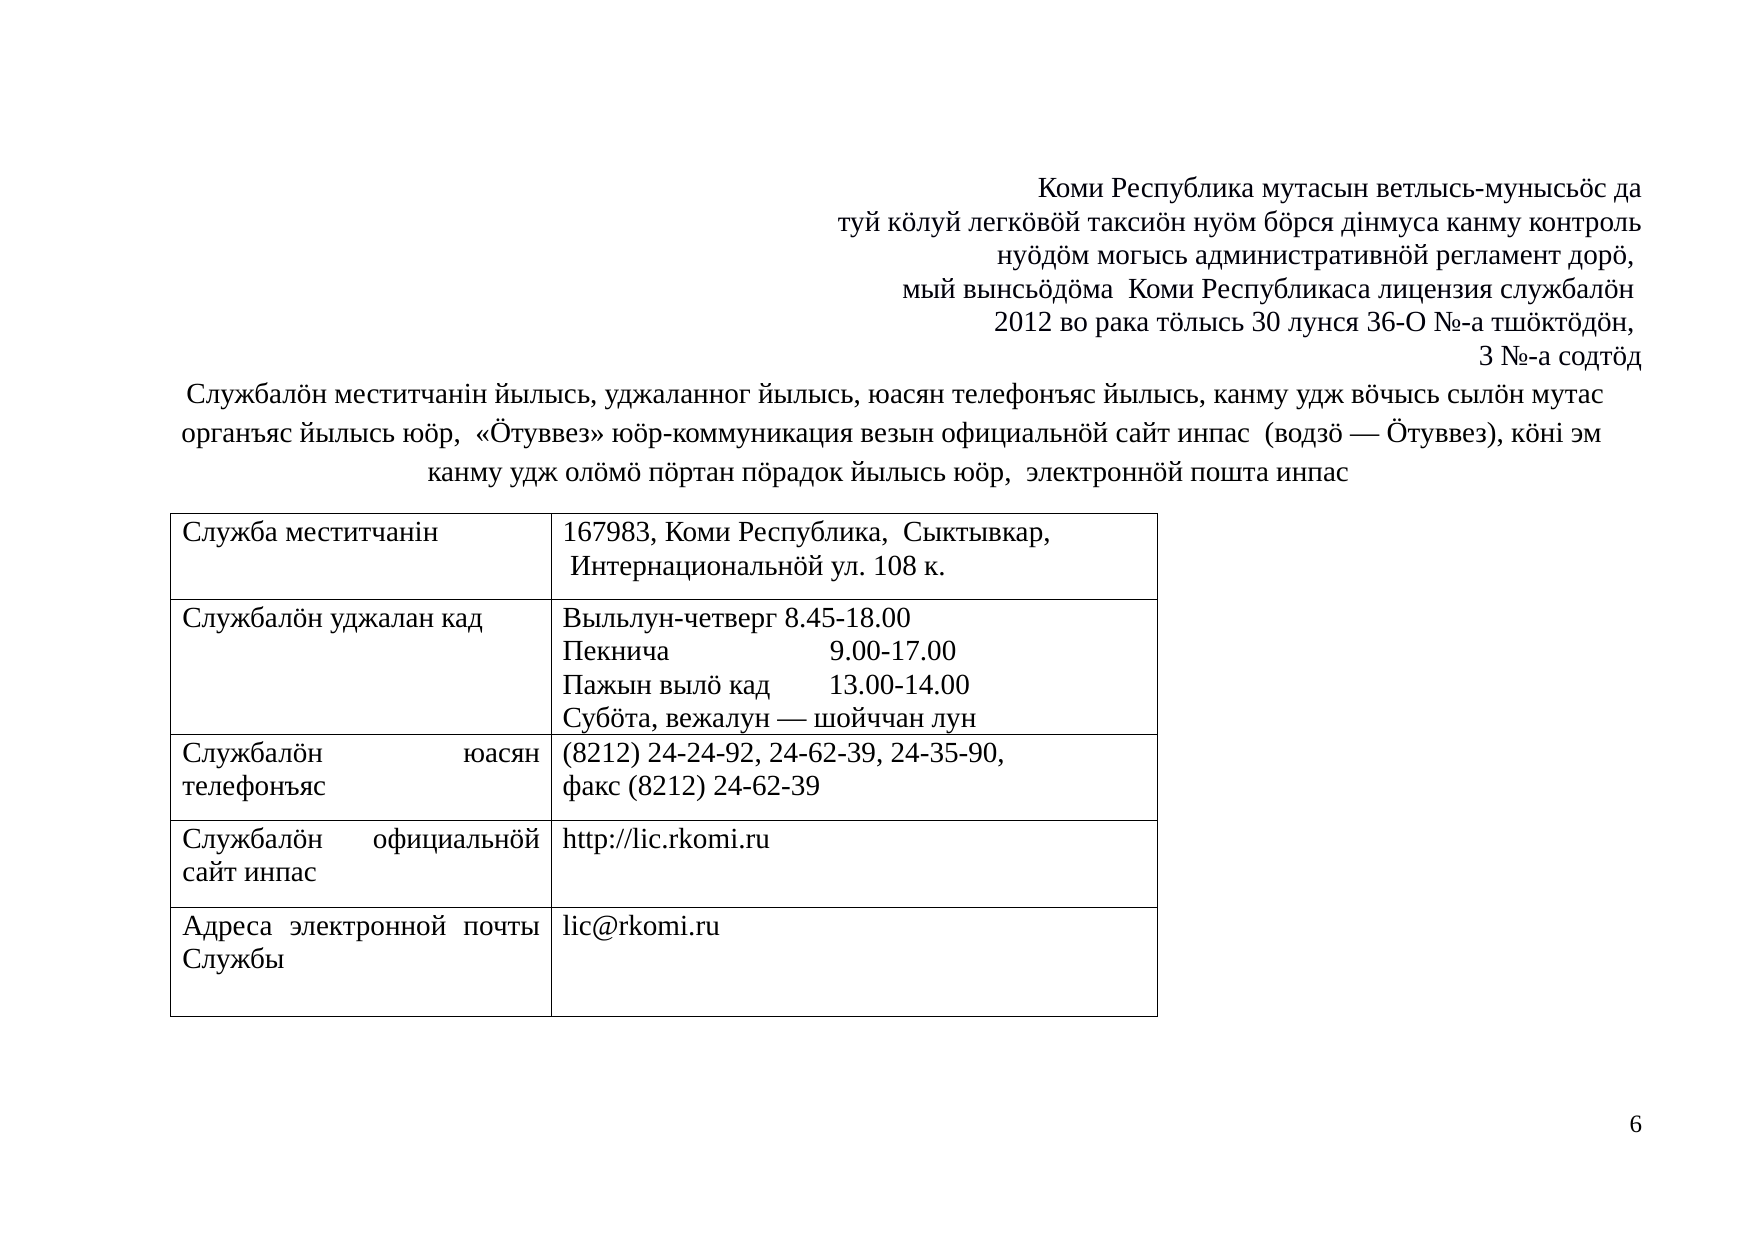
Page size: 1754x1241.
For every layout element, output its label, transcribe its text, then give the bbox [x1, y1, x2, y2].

table_cell Службалӧн юасян телефонъяс [171, 735, 551, 820]
table_cell Службалӧн официальнӧй сайт инпас [171, 821, 551, 907]
text мый вынсьӧдӧма Коми Республикаса лицензия службалӧн [142, 271, 1642, 304]
text 2012 во рака тӧлысь 30 лунся 36-О №-а тшӧктӧдӧн, [142, 304, 1642, 338]
table_cell http://lic.rkomi.ru [552, 821, 1157, 907]
table_cell lic@rkomi.ru [552, 908, 1157, 1016]
text Службалӧн меститчанін йылысь, уджаланног йылысь, юасян телефонъяс йылысь, канму удж вӧчысь сылӧн мутас органъяс йылысь юӧр, «Ӧтуввез» юӧр-коммуникация везын официальнӧй сайт инпас (водзӧ — Ӧтуввез), кӧні эм канму удж олӧмӧ пӧртан пӧрадок йылысь юӧр, электроннӧй пошта инпас [142, 377, 1642, 487]
table_header Служба меститчанін [171, 514, 551, 599]
text Коми Республика мутасын ветлысь-мунысьӧс да [142, 170, 1642, 204]
table_cell Службалӧн уджалан кад [171, 600, 551, 734]
table_cell Выльлун-четверг 8.45-18.00 Пекнича 9.00-17.00 Пажын вылӧ кад 13.00-14.00 Субӧта, вежалун — шойччан лун [552, 600, 1157, 734]
table_cell Адреса электронной почты Службы [171, 908, 551, 1016]
table_header 167983, Коми Республика, Сыктывкар, Интернациональнӧй ул. 108 к. [552, 514, 1157, 599]
text туй кӧлуй легкӧвӧй таксиӧн нуӧм бӧрся дінмуса канму контроль [142, 204, 1642, 237]
table_cell (8212) 24-24-92, 24-62-39, 24-35-90, факс (8212) 24-62-39 [552, 735, 1157, 820]
text 3 №-а содтӧд [142, 338, 1642, 372]
text нуӧдӧм могысь административнӧй регламент дорӧ, [142, 237, 1642, 271]
